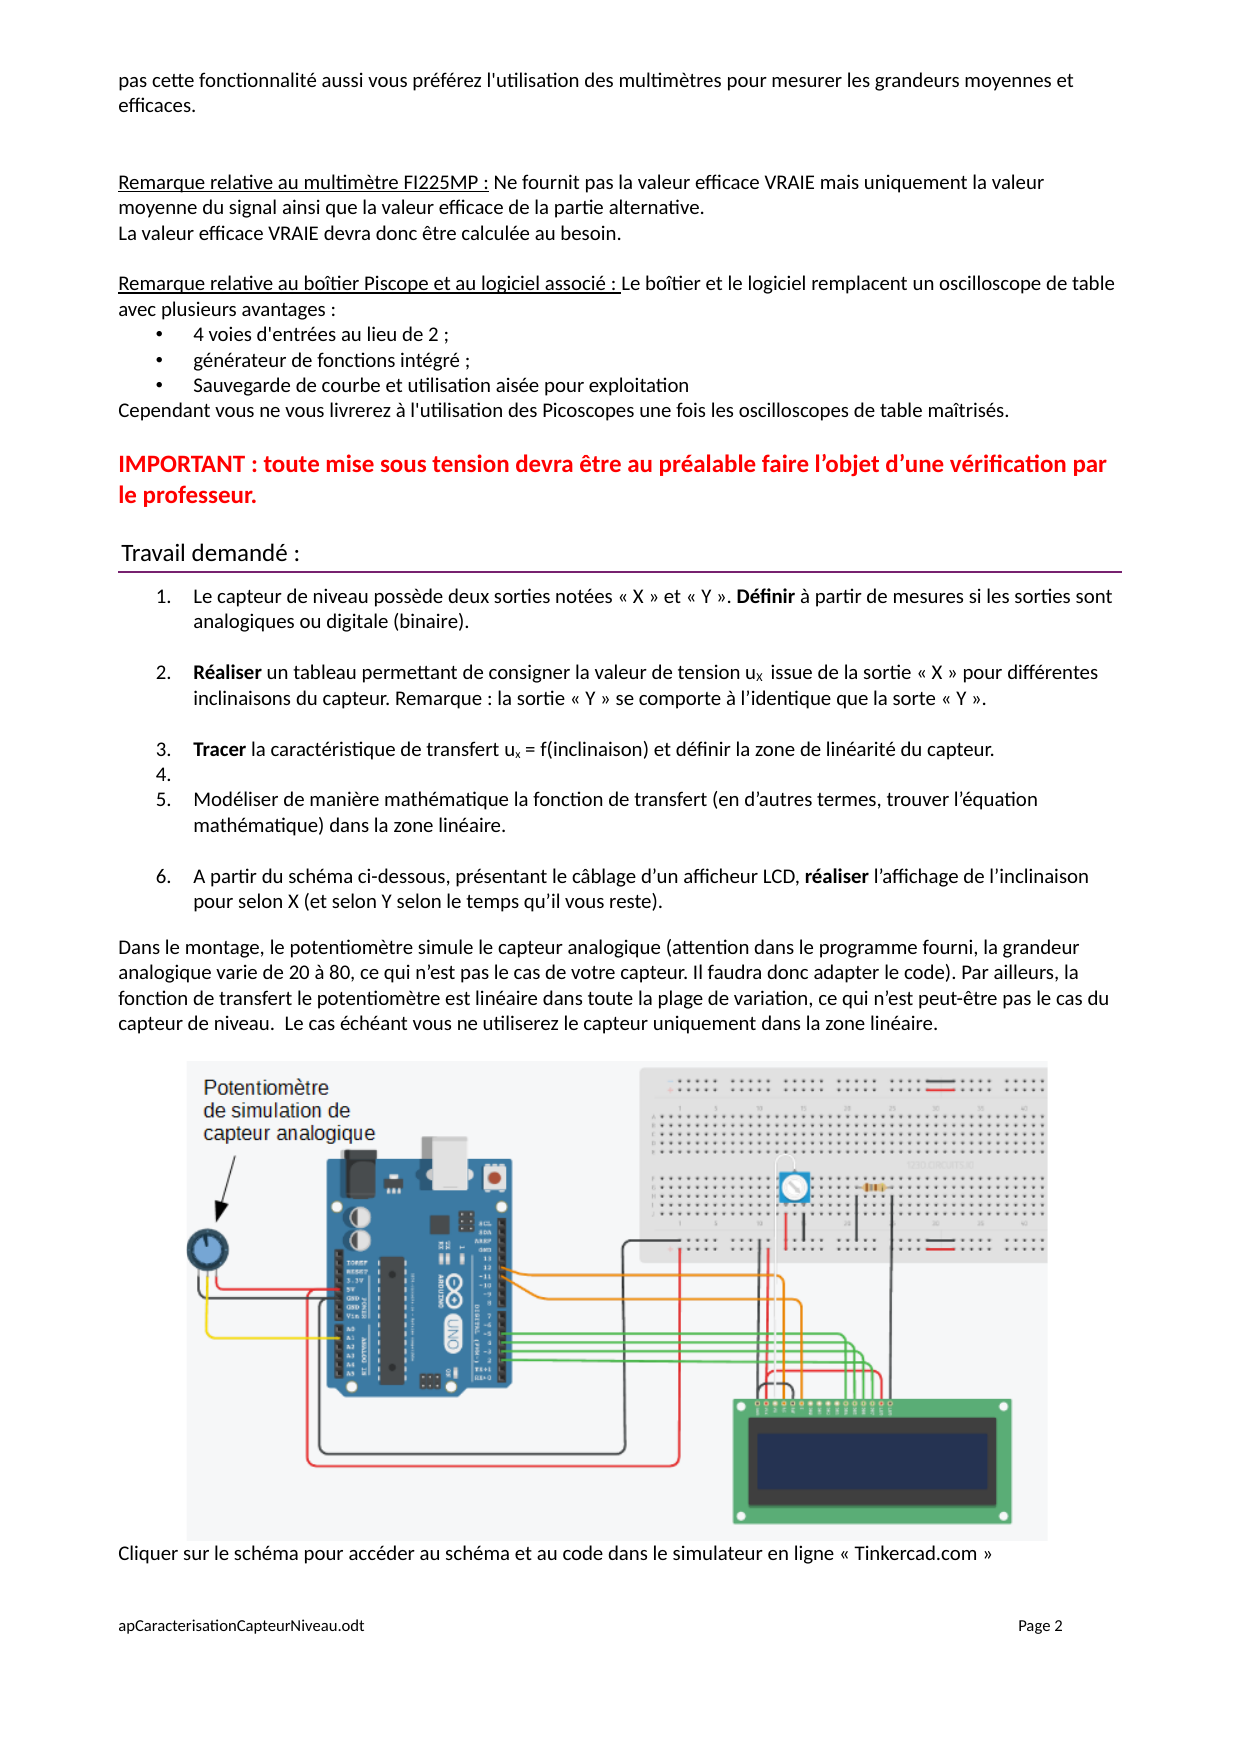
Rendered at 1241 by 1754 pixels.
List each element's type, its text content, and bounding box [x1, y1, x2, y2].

list Tracer la caractéristique de transfert ux = f(inclinaison) et définir la zone de linéarité du capteur. [156, 736, 1122, 761]
text IMPORTANT : toute mise sous tension devra être au préalable faire l’objet d’une vérification par le professeur. [118, 448, 1122, 509]
text Remarque relative au boîtier Piscope et au logiciel associé : Le boîtier et le logiciel remplacent un oscilloscope de table avec plusieurs avantages : [118, 271, 1122, 321]
picture [186, 1061, 1054, 1541]
text Cliquer sur le schéma pour accéder au schéma et au code dans le simulateur en ligne « Tinkercad.com » [118, 1061, 1122, 1566]
list A partir du schéma ci-dessous, présentant le câblage d’un afficheur LCD, réaliser l’affichage de l’inclinaison pour selon X (et selon Y selon le temps qu’il vous reste). [156, 863, 1122, 914]
text Dans le montage, le potentiomètre simule le capteur analogique (attention dans le programme fourni, la grandeur analogique varie de 20 à 80, ce qui n’est pas le cas de votre capteur. Il faudra donc adapter le code). Par ailleurs, la fonction de transfert le potentiomètre est linéaire dans toute la plage de variation, ce qui n’est peut-être pas le cas du capteur de niveau. Le cas échéant vous ne utiliserez le capteur uniquement dans la zone linéaire. [118, 934, 1122, 1036]
list Modéliser de manière mathématique la fonction de transfert (en d’autres termes, trouver l’équation mathématique) dans la zone linéaire. [156, 787, 1122, 837]
subtitle Travail demandé : [118, 534, 1122, 571]
text Remarque relative au multimètre FI225MP : Ne fournit pas la valeur efficace VRAIE mais uniquement la valeur moyenne du signal ainsi que la valeur efficace de la partie alternative. [118, 169, 1122, 220]
list Le capteur de niveau possède deux sorties notées « X » et « Y ». Définir à partir de mesures si les sorties sont analogiques ou digitale (binaire). [156, 583, 1122, 634]
list Sauvegarde de courbe et utilisation aisée pour exploitation [156, 372, 1122, 398]
text La valeur efficace VRAIE devra donc être calculée au besoin. [118, 220, 1122, 245]
text Cependant vous ne vous livrerez à l'utilisation des Picoscopes une fois les oscilloscopes de table maîtrisés. [118, 398, 1122, 423]
text pas cette fonctionnalité aussi vous préférez l'utilisation des multimètres pour mesurer les grandeurs moyennes et efficaces. [118, 67, 1122, 118]
list Réaliser un tableau permettant de consigner la valeur de tension uX issue de la sortie « X » pour différentes inclinaisons du capteur. Remarque : la sortie « Y » se comporte à l’identique que la sorte « Y ». [156, 659, 1122, 710]
list 4 voies d'entrées au lieu de 2 ; [156, 321, 1122, 347]
list générateur de fonctions intégré ; [156, 347, 1122, 372]
